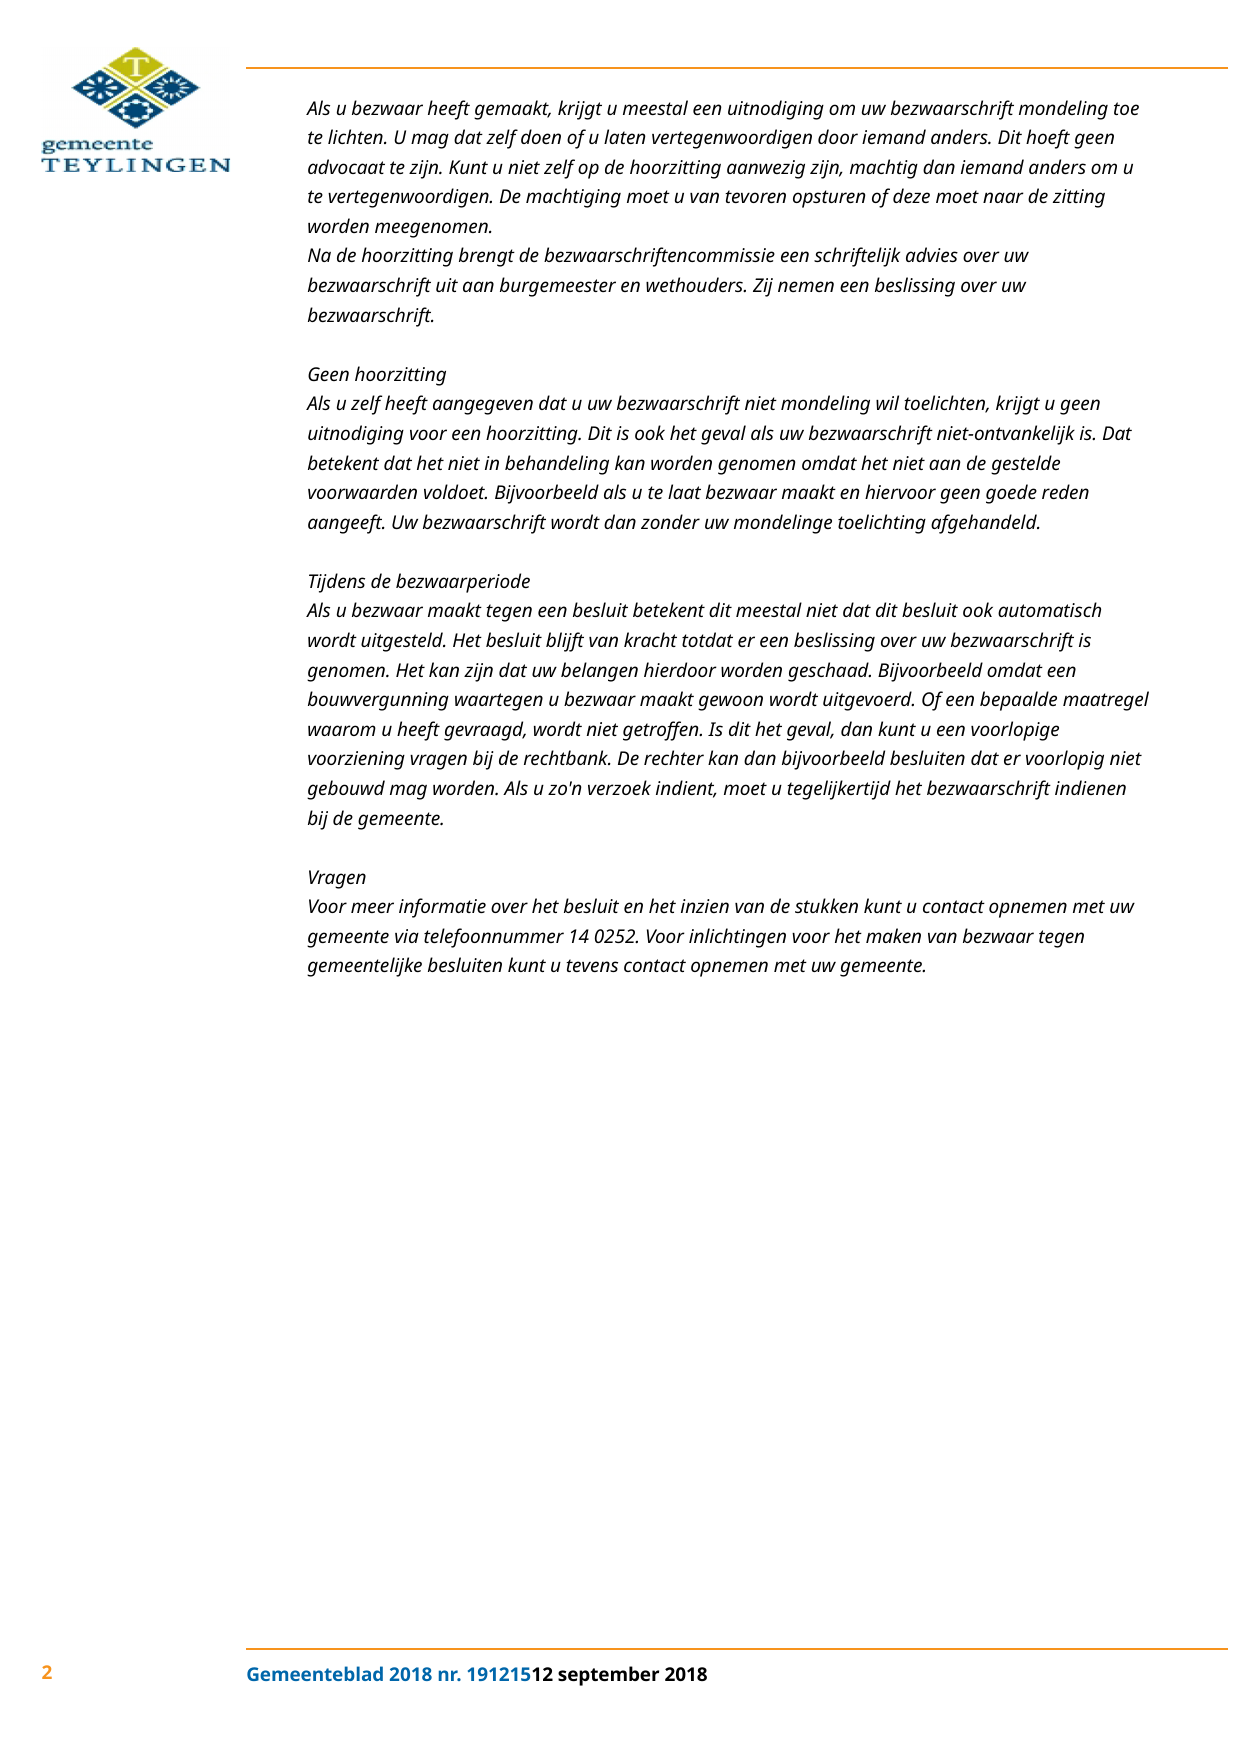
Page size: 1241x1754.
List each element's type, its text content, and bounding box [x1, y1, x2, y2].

list Als u bezwaar heeft gemaakt, krijgt u meestal een uitnodiging om uw bezwaarschrift mondeling toe te lichten. U mag dat zelf doen of u laten vertegenwoordigen door iemand anders. Dit hoeft geen advocaat te zijn. Kunt u niet zelf op de hoorzitting aanwezig zijn, machtig dan iemand anders om u te vertegenwoordigen. De machtiging moet u van tevoren opsturen of deze moet naar de zitting worden meegenomen. [248, 95, 1152, 239]
list Na de hoorzitting brengt de bezwaarschriftencommissie een schriftelijk advies over uw bezwaarschrift uit aan burgemeester en wethouders. Zij nemen een beslissing over uw bezwaarschrift. [248, 243, 1152, 328]
picture [41, 47, 231, 172]
list Als u zelf heeft aangegeven dat u uw bezwaarschrift niet mondeling wil toelichten, krijgt u geen uitnodiging voor een hoorzitting. Dit is ook het geval als uw bezwaarschrift niet-ontvankelijk is. Dat betekent dat het niet in behandeling kan worden genomen omdat het niet aan de gestelde voorwaarden voldoet. Bijvoorbeeld als u te laat bezwaar maakt en hiervoor geen goede reden aangeeft. Uw bezwaarschrift wordt dan zonder uw mondelinge toelichting afgehandeld. [248, 391, 1152, 535]
list Voor meer informatie over het besluit en het inzien van de stukken kunt u contact opnemen met uw gemeente via telefoonnummer 14 0252. Voor inlichtingen voor het maken van bezwaar tegen gemeentelijke besluiten kunt u tevens contact opnemen met uw gemeente. [248, 893, 1152, 978]
list Geen hoorzitting [248, 361, 1152, 387]
list Als u bezwaar maakt tegen een besluit betekent dit meestal niet dat dit besluit ook automatisch wordt uitgesteld. Het besluit blijft van kracht totdat er een beslissing over uw bezwaarschrift is genomen. Het kan zijn dat uw belangen hierdoor worden geschaad. Bijvoorbeeld omdat een bouwvergunning waartegen u bezwaar maakt gewoon wordt uitgevoerd. Of een bepaalde maatregel waarom u heeft gevraagd, wordt niet getroffen. Is dit het geval, dan kunt u een voorlopige voorziening vragen bij de rechtbank. De rechter kan dan bijvoorbeeld besluiten dat er voorlopig niet gebouwd mag worden. Als u zo'n verzoek indient, moet u tegelijkertijd het bezwaarschrift indienen bij de gemeente. [248, 598, 1152, 831]
list Tijdens de bezwaarperiode [248, 568, 1152, 594]
list Vragen [248, 864, 1152, 890]
